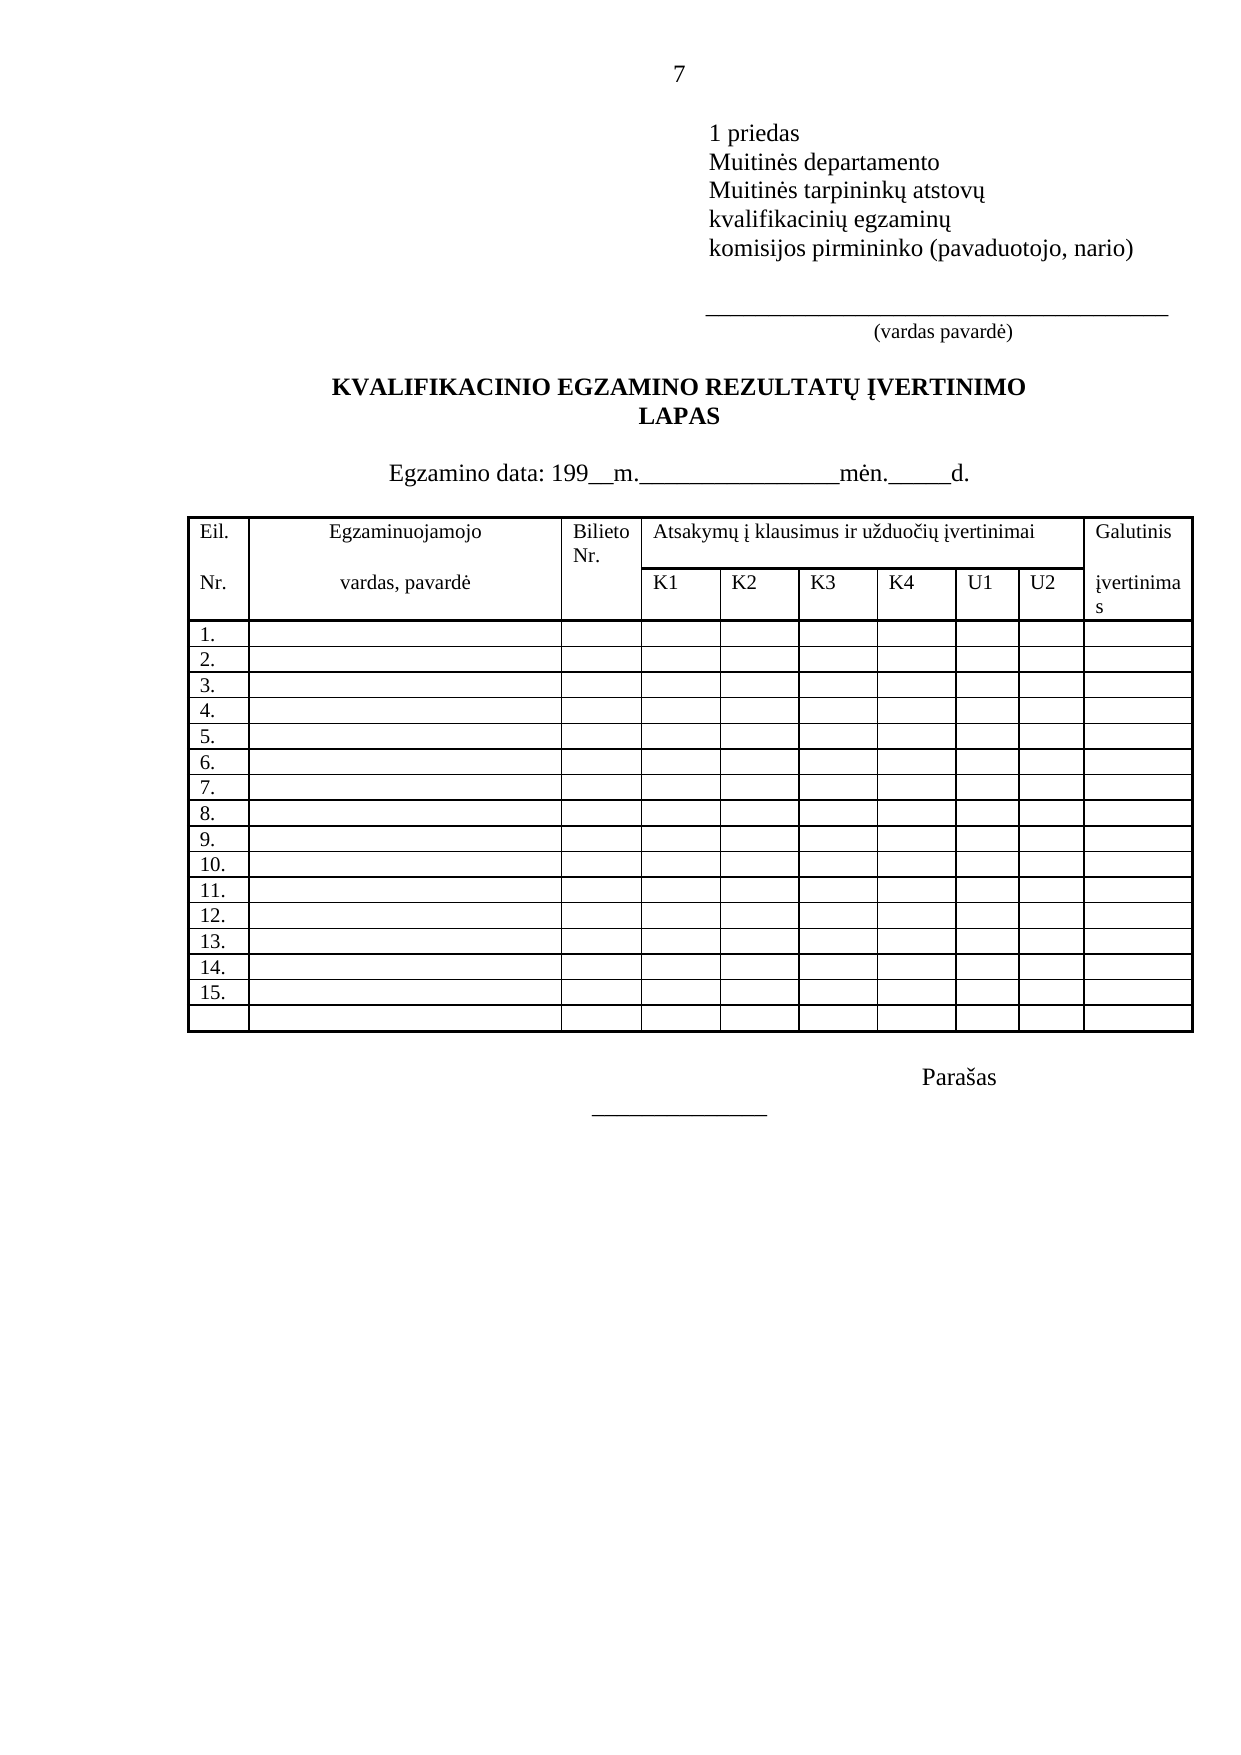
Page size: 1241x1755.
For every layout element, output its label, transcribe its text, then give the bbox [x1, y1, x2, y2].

table_cell [878, 647, 955, 671]
table_cell [721, 724, 798, 748]
table_header Bilieto Nr. [562, 519, 641, 567]
table_cell [562, 567, 641, 618]
text Egzamino data: 199__m.________________mėn._____d. [177, 458, 1181, 487]
table_cell 8. [190, 801, 248, 825]
table_cell [800, 698, 877, 722]
table_cell [562, 647, 641, 671]
table_cell [957, 750, 1018, 774]
table_cell [562, 878, 641, 902]
table_cell [642, 878, 720, 902]
table_cell [1085, 929, 1191, 953]
table_cell [721, 801, 798, 825]
text Parašas [177, 1062, 1181, 1091]
table_cell [1085, 827, 1191, 851]
table_cell [250, 827, 561, 851]
table_cell [878, 827, 955, 851]
table_cell [1085, 878, 1191, 902]
table_cell [250, 980, 561, 1004]
table_cell [721, 1006, 798, 1030]
table_cell [562, 673, 641, 697]
table_cell [1085, 724, 1191, 748]
table_cell [878, 852, 955, 876]
table_cell [800, 827, 877, 851]
table_cell [1085, 980, 1191, 1004]
table_cell [1020, 775, 1083, 799]
table_cell [1020, 622, 1083, 646]
table_header Atsakymų į klausimus ir užduočių įvertinimai [642, 519, 1083, 567]
table_cell [878, 878, 955, 902]
table_cell [800, 903, 877, 927]
table_cell [1085, 775, 1191, 799]
table_cell [721, 647, 798, 671]
table_cell [957, 955, 1018, 979]
table_cell [721, 980, 798, 1004]
table_cell [1085, 750, 1191, 774]
text _____________________________________ [177, 291, 1181, 319]
table_cell [721, 852, 798, 876]
table_cell [1020, 673, 1083, 697]
table_cell [878, 1006, 955, 1030]
table_cell [957, 622, 1018, 646]
table_cell [250, 1006, 561, 1030]
text (vardas pavardė) [177, 319, 1181, 343]
table_cell [1085, 647, 1191, 671]
table_cell [250, 852, 561, 876]
table_cell [878, 929, 955, 953]
table_cell [250, 903, 561, 927]
table_cell [1020, 724, 1083, 748]
table_cell [250, 750, 561, 774]
table_cell [957, 903, 1018, 927]
table_cell [1085, 955, 1191, 979]
table_cell U2 [1020, 570, 1083, 618]
text Muitinės departamento [177, 147, 1181, 176]
table_cell [1085, 698, 1191, 722]
table_cell [957, 1006, 1018, 1030]
table_cell 2. [190, 647, 248, 671]
table_cell [190, 1006, 248, 1030]
table_cell [721, 622, 798, 646]
table_cell [800, 1006, 877, 1030]
table_cell [1020, 750, 1083, 774]
table_cell [250, 622, 561, 646]
table_cell [562, 775, 641, 799]
table_cell [800, 775, 877, 799]
table_cell 3. [190, 673, 248, 697]
table_cell 11. [190, 878, 248, 902]
table_cell [250, 801, 561, 825]
table_cell [642, 852, 720, 876]
text LAPAS [177, 401, 1181, 430]
table_cell [250, 647, 561, 671]
table_cell [642, 775, 720, 799]
table_cell [642, 724, 720, 748]
table_cell [721, 827, 798, 851]
text Muitinės tarpininkų atstovų [177, 176, 1181, 204]
table_cell [642, 673, 720, 697]
table_cell K4 [878, 570, 955, 618]
table_header Eil. [190, 519, 248, 567]
table_cell [642, 955, 720, 979]
table_cell [957, 801, 1018, 825]
table_cell [1085, 852, 1191, 876]
table_cell [1085, 673, 1191, 697]
table_cell 9. [190, 827, 248, 851]
table_cell [721, 955, 798, 979]
text komisijos pirmininko (pavaduotojo, nario) [177, 233, 1181, 262]
table_cell [1020, 980, 1083, 1004]
table_cell U1 [957, 570, 1018, 618]
table_cell [1085, 622, 1191, 646]
table_cell 15. [190, 980, 248, 1004]
table_cell [250, 955, 561, 979]
table_cell [642, 647, 720, 671]
table_cell [878, 724, 955, 748]
table_cell [878, 673, 955, 697]
table_cell [721, 878, 798, 902]
table_cell [800, 750, 877, 774]
text ______________ [177, 1091, 1181, 1119]
table_cell 5. [190, 724, 248, 748]
table_cell [800, 852, 877, 876]
table_cell [878, 750, 955, 774]
table_cell [878, 980, 955, 1004]
table_cell [1020, 929, 1083, 953]
table_cell [1020, 903, 1083, 927]
text 1 priedas [709, 118, 1181, 147]
table_cell [562, 827, 641, 851]
table_cell [562, 750, 641, 774]
table_cell [250, 878, 561, 902]
table_cell 10. [190, 852, 248, 876]
table_cell [562, 801, 641, 825]
table_cell [800, 980, 877, 1004]
table_cell [1020, 801, 1083, 825]
table_cell [800, 929, 877, 953]
table_cell [721, 929, 798, 953]
table_cell [800, 622, 877, 646]
table_cell [957, 929, 1018, 953]
table_cell [642, 903, 720, 927]
table_cell [250, 724, 561, 748]
table_cell [562, 929, 641, 953]
table_cell [1085, 903, 1191, 927]
table_cell [562, 852, 641, 876]
table_cell [562, 980, 641, 1004]
table_cell [800, 801, 877, 825]
table_cell [1085, 801, 1191, 825]
table_cell [878, 622, 955, 646]
table_cell [642, 980, 720, 1004]
table_cell [1020, 852, 1083, 876]
table_cell 13. [190, 929, 248, 953]
table_cell K3 [800, 570, 877, 618]
table_header Egzaminuojamojo [250, 519, 561, 567]
table_cell [878, 903, 955, 927]
table_cell vardas, pavardė [250, 567, 561, 618]
text kvalifikacinių egzaminų [177, 204, 1181, 233]
table_cell K2 [721, 570, 798, 618]
table_cell [878, 801, 955, 825]
table_cell [562, 903, 641, 927]
table_cell [957, 647, 1018, 671]
table_cell [562, 622, 641, 646]
table_cell [957, 827, 1018, 851]
table_cell [957, 878, 1018, 902]
table_cell [878, 775, 955, 799]
table_cell Nr. [190, 567, 248, 618]
text KVALIFIKACINIO EGZAMINO REZULTATŲ ĮVERTINIMO [177, 372, 1181, 401]
table_cell [642, 750, 720, 774]
table_cell [250, 698, 561, 722]
table_cell [1020, 1006, 1083, 1030]
table_cell [878, 955, 955, 979]
table_cell [642, 1006, 720, 1030]
table_cell 7. [190, 775, 248, 799]
table_cell [1020, 878, 1083, 902]
table_cell [562, 724, 641, 748]
table_cell [1020, 955, 1083, 979]
table_cell 1. [190, 622, 248, 646]
table_cell [562, 1006, 641, 1030]
table_cell [957, 724, 1018, 748]
table_cell [721, 775, 798, 799]
table_cell [721, 903, 798, 927]
table_cell [562, 698, 641, 722]
table_cell [1020, 698, 1083, 722]
table_cell [721, 673, 798, 697]
table_cell [250, 673, 561, 697]
table_cell [957, 673, 1018, 697]
table_cell [642, 929, 720, 953]
table_cell [800, 724, 877, 748]
table_cell [250, 929, 561, 953]
table_cell 12. [190, 903, 248, 927]
table_cell [642, 827, 720, 851]
table_cell [1085, 1006, 1191, 1030]
table_cell [642, 698, 720, 722]
table_cell [1020, 827, 1083, 851]
table_header Galutinis [1085, 519, 1191, 567]
table_cell [957, 775, 1018, 799]
table_cell [800, 878, 877, 902]
table_cell įvertinimas [1085, 567, 1191, 618]
table_cell [642, 801, 720, 825]
table_cell [800, 647, 877, 671]
table_cell 4. [190, 698, 248, 722]
table_cell 14. [190, 955, 248, 979]
table_cell [721, 750, 798, 774]
table_cell [1020, 647, 1083, 671]
table_cell [642, 622, 720, 646]
table_cell [878, 698, 955, 722]
table_cell 6. [190, 750, 248, 774]
table_cell [957, 698, 1018, 722]
table_cell [957, 980, 1018, 1004]
table_cell [721, 698, 798, 722]
table_cell [562, 955, 641, 979]
table_cell [800, 955, 877, 979]
table_cell [957, 852, 1018, 876]
table_cell [800, 673, 877, 697]
table_cell [250, 775, 561, 799]
table_cell K1 [642, 570, 720, 618]
